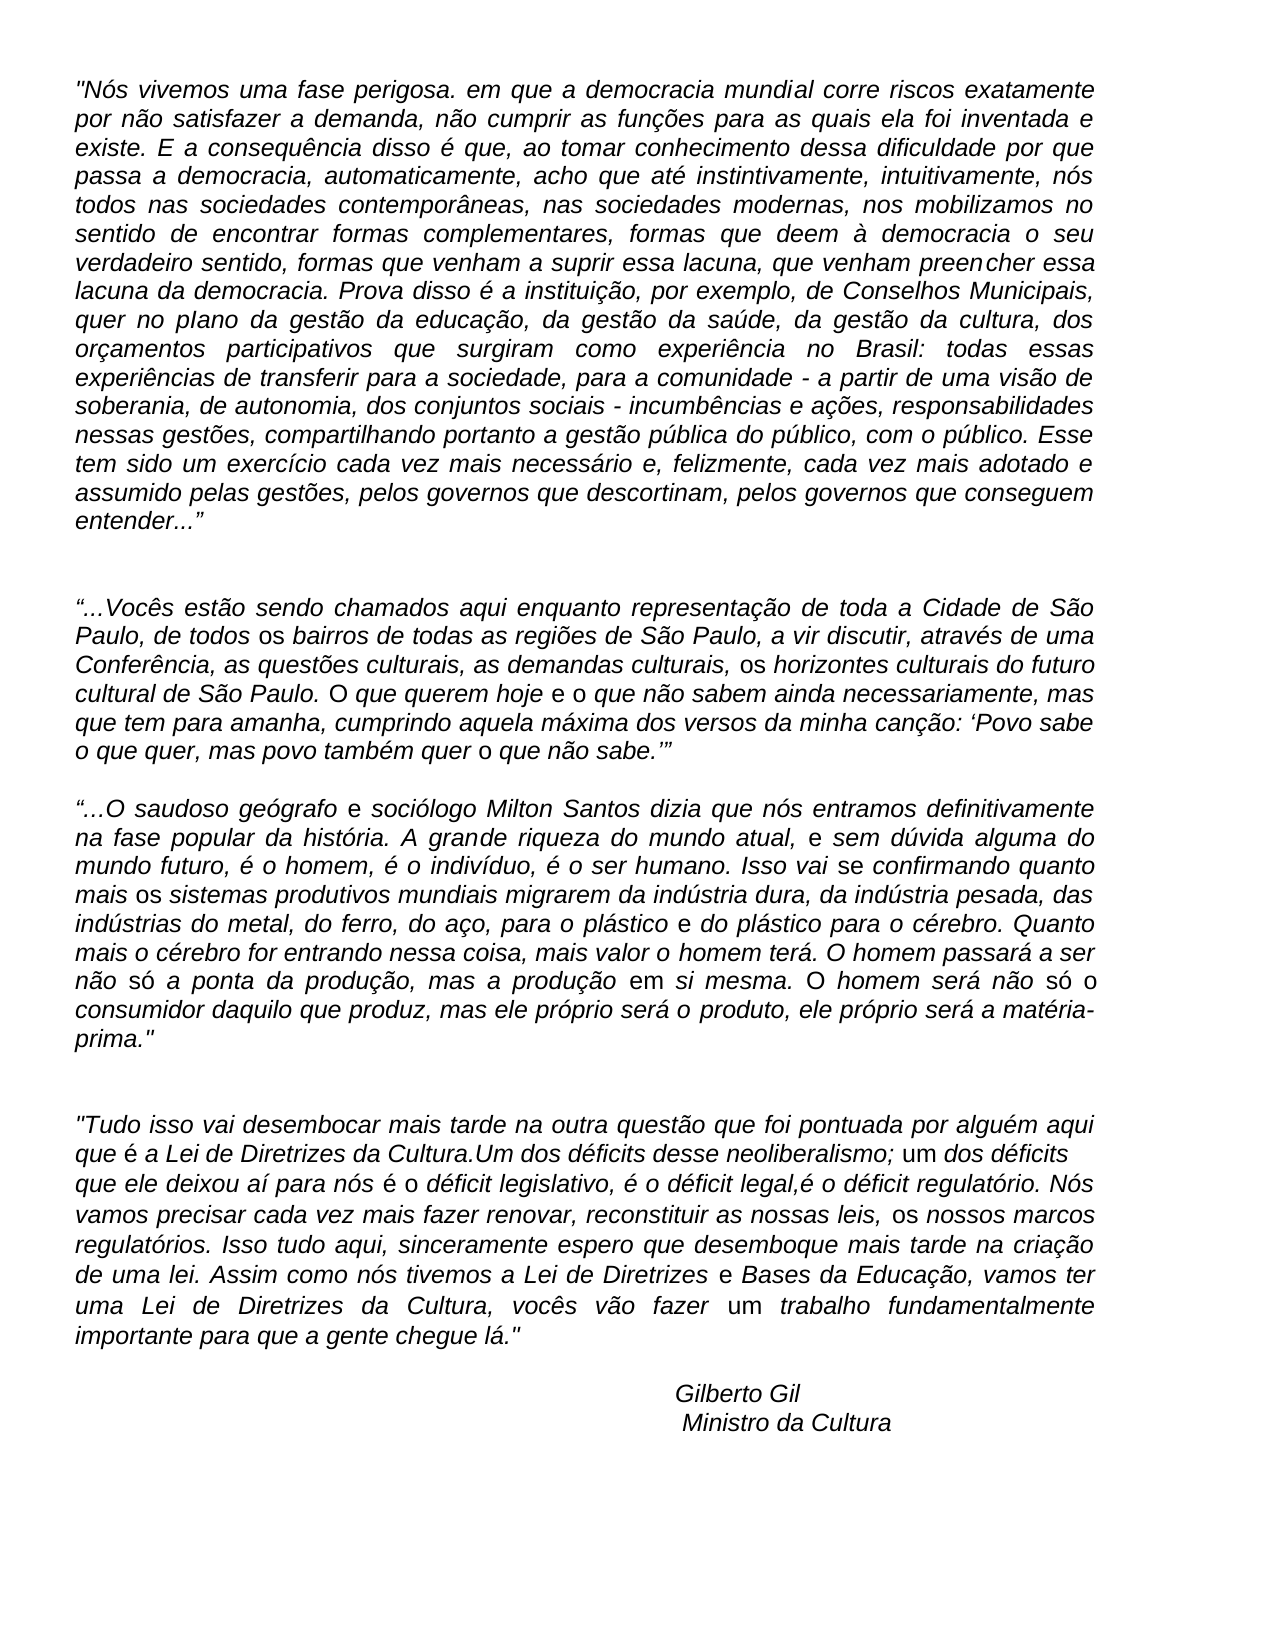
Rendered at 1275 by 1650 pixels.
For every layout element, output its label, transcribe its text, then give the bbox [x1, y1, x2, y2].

text “ O saudoso geógrafo e sociólogo Milton Santos dizia que nós entramos definitivamente na fase popular da história. A gran­de riqueza do mundo atual, e sem dúvida alguma do mundo futuro, é o homem, é o indivíduo, é o ser humano. Isso vai se confirmando quanto mais os sistemas produtivos mundiais migrarem da indústria dura, da indústria pesada, das indústrias do metal, do ferro, do aço, para o plástico e do plástico para o cérebro. Quanto mais o cérebro for entrando nessa coisa, mais valor o homem terá. O homem passará a ser não só a ponta da produção, mas a produção em si mesma. O homem será não só o consumidor daquilo que produz, mas ele próprio será o produto, ele próprio será a matéria-prima." [75, 794, 1098, 1052]
text Gilberto Gil [580, 1379, 1098, 1407]
text “ Vocês estão sendo chamados aqui enquanto representação de toda a Cidade de São Paulo, de todos os bairros de todas as regiões de São Paulo, a vir discutir, através de uma Conferência, as questões culturais, as demandas culturais, os horizontes culturais do futuro cultural de São Paulo. O que querem hoje e o que não sabem ainda necessariamente, mas que tem para amanha, cumprindo aquela máxima dos versos da minha canção: ‘Povo sabe o que quer, mas povo também quer o que não sabe.’” [75, 592, 1098, 765]
text que ele deixou aí para nós é o déficit legislativo, é o déficit legal,é o déficit regulatório. Nós vamos precisar cada vez mais fazer renovar, reconstituir as nossas leis, os nossos marcos regulatórios. Isso tudo aqui, sinceramente espero que desemboque mais tarde na criação de uma lei. Assim como nós tivemos a Lei de Diretrizes e Bases da Educação, vamos ter uma Lei de Diretrizes da Cultura, vocês vão fazer um trabalho fundamentalmente importante para que a gente chegue lá." [75, 1167, 1098, 1350]
text "Nós vivemos uma fase perigosa. em que a democracia mundi­al corre riscos exatamente por não satisfazer a demanda, não cumprir as funções para as quais ela foi inventada e existe. E a consequência disso é que, ao tomar conhecimento dessa dificuldade por que passa a democracia, automaticamente, acho que até instintivamente, intuitivamente, nós todos nas sociedades contemporâneas, nas sociedades modernas, nos mobilizamos no sentido de encontrar formas complementares, formas que deem à democracia o seu verdadeiro sentido, formas que venham a suprir essa lacuna, que venham preen­cher essa lacuna da democracia. Prova disso é a instituição, por exemplo, de Conselhos Municipais, quer no pIano da gestão da educação, da gestão da saúde, da gestão da cultura, dos orçamentos participativos que surgiram como experiência no Brasil: todas essas experiências de transferir para a sociedade, para a comunidade - a partir de uma visão de soberania, de autonomia, dos conjuntos sociais - incumbências e ações, responsabilidades nessas gestões, compartilhando portanto a gestão pública do público, com o público. Esse tem sido um exercício cada vez mais necessário e, felizmente, cada vez mais adotado e assumido pelas gestões, pelos governos que descortinam, pelos governos que conseguem entender...” [75, 75, 1098, 535]
text Ministro da Cultura [580, 1407, 1098, 1436]
text "Tudo isso vai desembocar mais tarde na outra questão que foi pontuada por alguém aqui que é a Lei de Diretrizes da Cultura.Um dos déficits desse neoliberalismo; um dos déficits [75, 1110, 1098, 1167]
